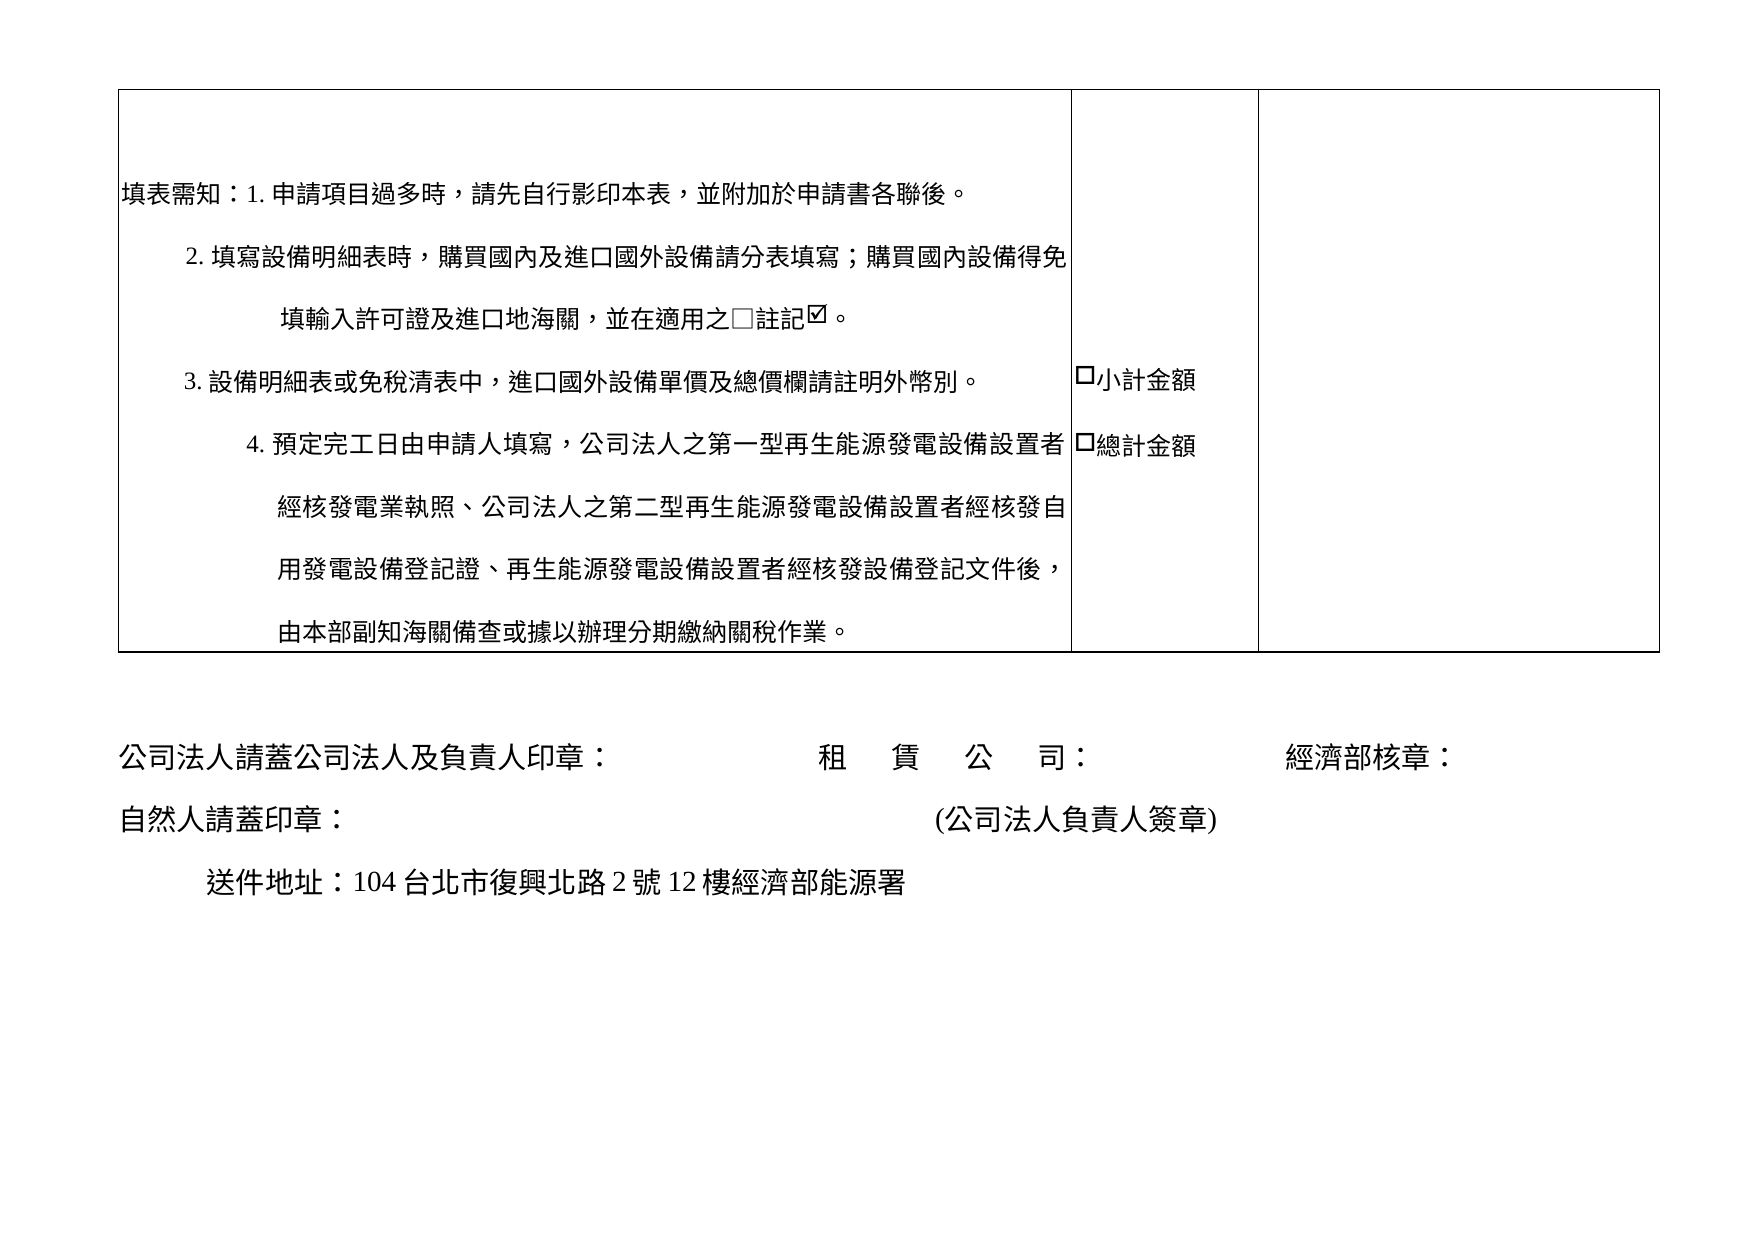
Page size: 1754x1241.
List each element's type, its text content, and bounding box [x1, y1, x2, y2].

table_cell 填表需知：1. 申請項目過多時，請先自行影印本表，並附加於申請書各聯後。 2. 填寫設備明細表時，購買國內及進口國外設備請分表填寫；購買國內設備得免填輸入許可證及進口地海關，並在適用之□註記。 3. 設備明細表或免稅清表中，進口國外設備單價及總價欄請註明外幣別。 4. 預定完工日由申請人填寫，公司法人之第一型再生能源發電設備設置者經核發電業執照、公司法人之第二型再生能源發電設備設置者經核發自用發電設備登記證、再生能源發電設備設置者經核發設備登記文件後，由本部副知海關備查或據以辦理分期繳納關稅作業。 [119, 90, 1071, 651]
table_cell [1259, 90, 1659, 651]
table_cell 小計金額 總計金額 [1072, 90, 1258, 651]
text 公司法人請蓋公司法人及負責人印章： 租 賃 公 司： 經濟部核章： [118, 714, 1636, 776]
text 自然人請蓋印章： (公司法人負責人簽章) [118, 776, 1636, 839]
text 送件地址：104台北市復興北路2號12樓經濟部能源署 [206, 839, 1636, 901]
